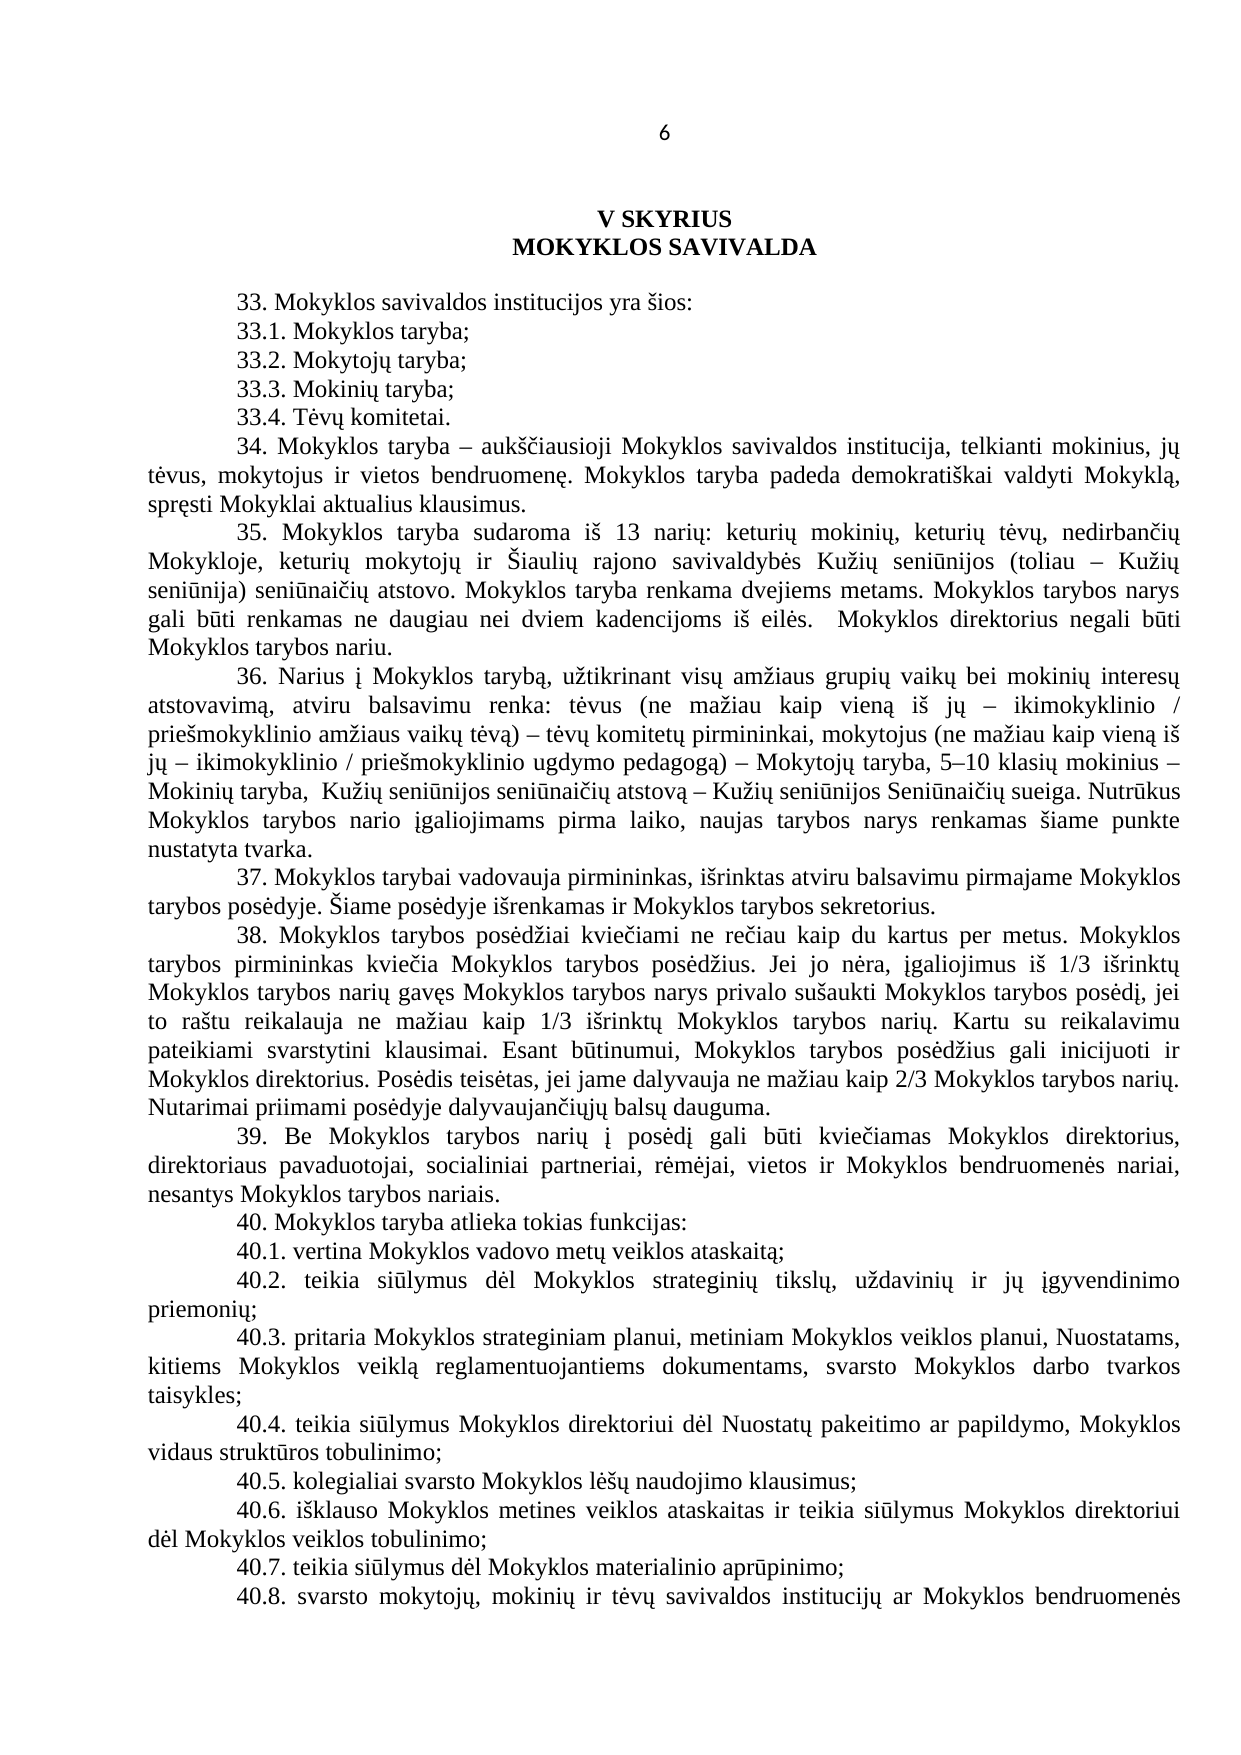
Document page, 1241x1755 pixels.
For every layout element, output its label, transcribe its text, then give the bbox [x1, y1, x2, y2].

text 40.4. teikia siūlymus Mokyklos direktoriui dėl Nuostatų pakeitimo ar papildymo, Mokyklos vidaus struktūros tobulinimo; [148, 1409, 1181, 1466]
text 39. Be Mokyklos tarybos narių į posėdį gali būti kviečiamas Mokyklos direktorius, direktoriaus pavaduotojai, socialiniai partneriai, rėmėjai, vietos ir Mokyklos bendruomenės nariai, nesantys Mokyklos tarybos nariais. [148, 1121, 1181, 1207]
text 33.1. Mokyklos taryba; [148, 316, 1181, 345]
text 33.2. Mokytojų taryba; [148, 345, 1181, 374]
text 34. Mokyklos taryba – aukščiausioji Mokyklos savivaldos institucija, telkianti mokinius, jų tėvus, mokytojus ir vietos bendruomenę. Mokyklos taryba padeda demokratiškai valdyti Mokyklą, spręsti Mokyklai aktualius klausimus. [148, 431, 1181, 517]
text 33.3. Mokinių taryba; [148, 374, 1181, 402]
text 40. Mokyklos taryba atlieka tokias funkcijas: [148, 1207, 1181, 1236]
text 40.6. išklauso Mokyklos metines veiklos ataskaitas ir teikia siūlymus Mokyklos direktoriui dėl Mokyklos veiklos tobulinimo; [148, 1495, 1181, 1552]
text 37. Mokyklos tarybai vadovauja pirmininkas, išrinktas atviru balsavimu pirmajame Mokyklos tarybos posėdyje. Šiame posėdyje išrenkamas ir Mokyklos tarybos sekretorius. [148, 862, 1181, 920]
text 36. Narius į Mokyklos tarybą, užtikrinant visų amžiaus grupių vaikų bei mokinių interesų atstovavimą, atviru balsavimu renka: tėvus (ne mažiau kaip vieną iš jų – ikimokyklinio / priešmokyklinio amžiaus vaikų tėvą) – tėvų komitetų pirmininkai, mokytojus (ne mažiau kaip vieną iš jų – ikimokyklinio / priešmokyklinio ugdymo pedagogą) – Mokytojų taryba, 5–10 klasių mokinius – Mokinių taryba, Kužių seniūnijos seniūnaičių atstovą – Kužių seniūnijos Seniūnaičių sueiga. Nutrūkus Mokyklos tarybos nario įgaliojimams pirma laiko, naujas tarybos narys renkamas šiame punkte nustatyta tvarka. [148, 661, 1181, 862]
text 35. Mokyklos taryba sudaroma iš 13 narių: keturių mokinių, keturių tėvų, nedirbančių Mokykloje, keturių mokytojų ir Šiaulių rajono savivaldybės Kužių seniūnijos (toliau – Kužių seniūnija) seniūnaičių atstovo. Mokyklos taryba renkama dvejiems metams. Mokyklos tarybos narys gali būti renkamas ne daugiau nei dviem kadencijoms iš eilės. Mokyklos direktorius negali būti Mokyklos tarybos nariu. [148, 517, 1181, 661]
text 40.1. vertina Mokyklos vadovo metų veiklos ataskaitą; [148, 1236, 1181, 1265]
text 40.7. teikia siūlymus dėl Mokyklos materialinio aprūpinimo; [148, 1552, 1181, 1581]
text 40.8. svarsto mokytojų, mokinių ir tėvų savivaldos institucijų ar Mokyklos bendruomenės [148, 1581, 1181, 1610]
text V SKYRIUS [148, 204, 1181, 232]
text 33. Mokyklos savivaldos institucijos yra šios: [148, 287, 1181, 316]
text 38. Mokyklos tarybos posėdžiai kviečiami ne rečiau kaip du kartus per metus. Mokyklos tarybos pirmininkas kviečia Mokyklos tarybos posėdžius. Jei jo nėra, įgaliojimus iš 1/3 išrinktų Mokyklos tarybos narių gavęs Mokyklos tarybos narys privalo sušaukti Mokyklos tarybos posėdį, jei to raštu reikalauja ne mažiau kaip 1/3 išrinktų Mokyklos tarybos narių. Kartu su reikalavimu pateikiami svarstytini klausimai. Esant būtinumui, Mokyklos tarybos posėdžius gali inicijuoti ir Mokyklos direktorius. Posėdis teisėtas, jei jame dalyvauja ne mažiau kaip 2/3 Mokyklos tarybos narių. Nutarimai priimami posėdyje dalyvaujančiųjų balsų dauguma. [148, 920, 1181, 1121]
text 40.2. teikia siūlymus dėl Mokyklos strateginių tikslų, uždavinių ir jų įgyvendinimo priemonių; [148, 1265, 1181, 1322]
text MOKYKLOS SAVIVALDA [148, 232, 1181, 261]
text 40.3. pritaria Mokyklos strateginiam planui, metiniam Mokyklos veiklos planui, Nuostatams, kitiems Mokyklos veiklą reglamentuojantiems dokumentams, svarsto Mokyklos darbo tvarkos taisykles; [148, 1322, 1181, 1409]
text 40.5. kolegialiai svarsto Mokyklos lėšų naudojimo klausimus; [148, 1466, 1181, 1495]
text 33.4. Tėvų komitetai. [148, 402, 1181, 431]
